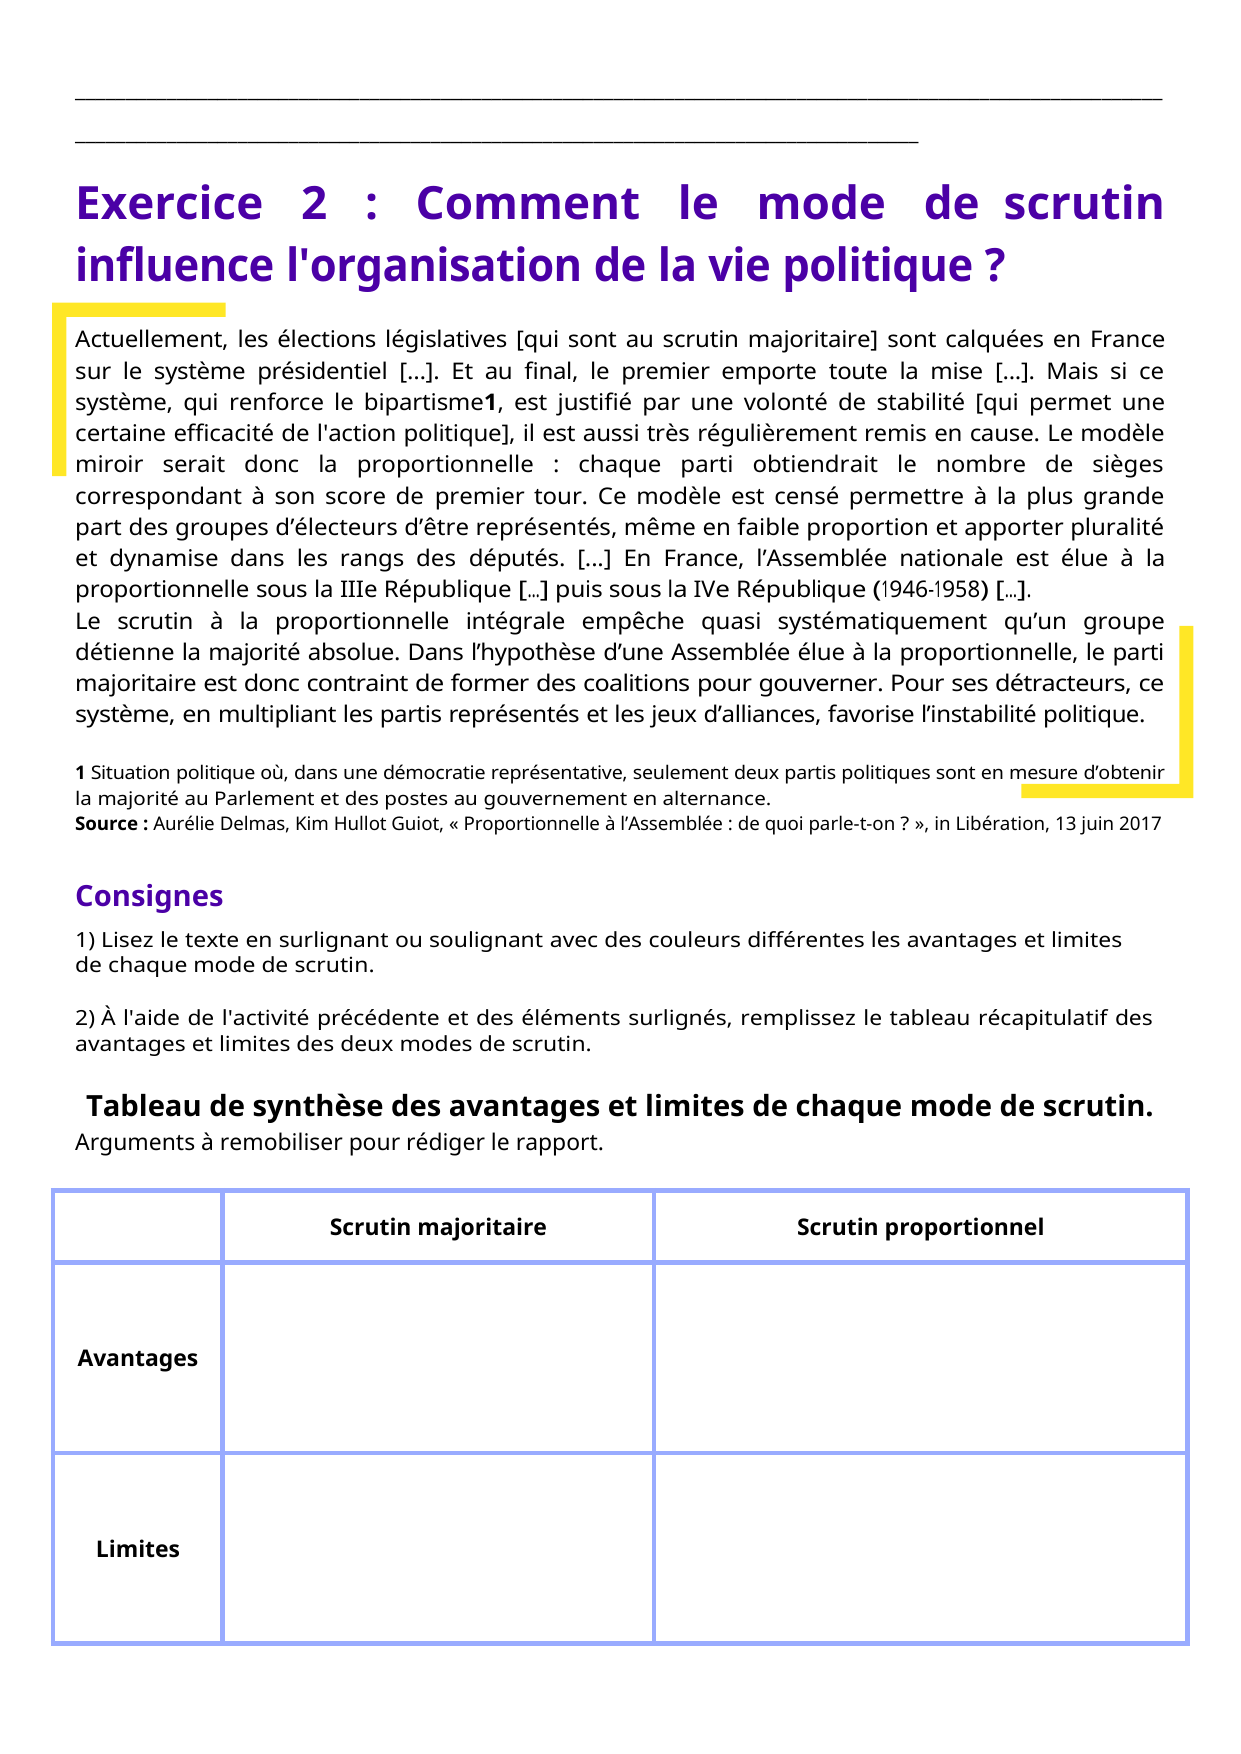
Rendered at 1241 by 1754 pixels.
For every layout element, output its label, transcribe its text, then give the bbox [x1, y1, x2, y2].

list ______________________________________________________________________________________________________________________________________________________________________________________________ [75, 75, 1165, 146]
text Le scrutin à la proportionnelle intégrale empêche quasi systématiquement qu’un groupe détienne la majorité absolue. Dans l’hypothèse d’une Assemblée élue à la proportionnelle, le parti majoritaire est donc contraint de former des coalitions pour gouverner. Pour ses détracteurs, ce système, en multipliant les partis représentés et les jeux d’alliances, favorise l’instabilité politique. [75, 604, 1165, 729]
text 1) Lisez le texte en surlignant ou soulignant avec des couleurs différentes les avantages et limites de chaque mode de scrutin. [75, 926, 1136, 979]
table_cell [225, 1265, 652, 1451]
text 1 Situation politique où, dans une démocratie représentative, seulement deux partis politiques sont en mesure d’obtenir la majorité au Parlement et des postes au gouvernement en alternance. [75, 759, 1165, 811]
table_cell Limites [55, 1455, 220, 1641]
text Actuellement, les élections législatives [qui sont au scrutin majoritaire] sont calquées en France sur le système présidentiel […]. Et au final, le premier emporte toute la mise [...]. Mais si ce système, qui renforce le bipartisme1, est justifié par une volonté de stabilité [qui permet une certaine efficacité de l'action politique], il est aussi très régulièrement remis en cause. Le modèle miroir serait donc la proportionnelle : chaque parti obtiendrait le nombre de sièges correspondant à son score de premier tour. Ce modèle est censé permettre à la plus grande part des groupes d’électeurs d’être représentés, même en faible proportion et apporter pluralité et dynamise dans les rangs des députés. [...] En France, l’Assemblée nationale est élue à la proportionnelle sous la IIIe République […] puis sous la IVe République (1946-1958) […]. [75, 323, 1165, 604]
table_cell [225, 1455, 652, 1641]
table_header Scrutin majoritaire [225, 1193, 652, 1260]
table_cell Avantages [55, 1265, 220, 1451]
table_cell [656, 1455, 1185, 1641]
text 2) À l'aide de l'activité précédente et des éléments surlignés, remplissez le tableau récapitulatif des avantages et limites des deux modes de scrutin. [75, 1005, 1165, 1057]
text Exercice 2 : Comment le mode de scrutin influence l'organisation de la vie politique ? [75, 170, 1165, 295]
text Tableau de synthèse des avantages et limites de chaque mode de scrutin. [75, 1086, 1165, 1125]
table_header [55, 1193, 220, 1260]
text Arguments à remobiliser pour rédiger le rapport. [75, 1125, 1165, 1157]
text Source : Aurélie Delmas, Kim Hullot Guiot, « Proportionnelle à l’Assemblée : de quoi parle-t-on ? », in Libération, 13 juin 2017 [75, 811, 1165, 836]
table_header Scrutin proportionnel [656, 1193, 1185, 1260]
text Consignes [75, 876, 1165, 915]
table_cell [656, 1265, 1185, 1451]
